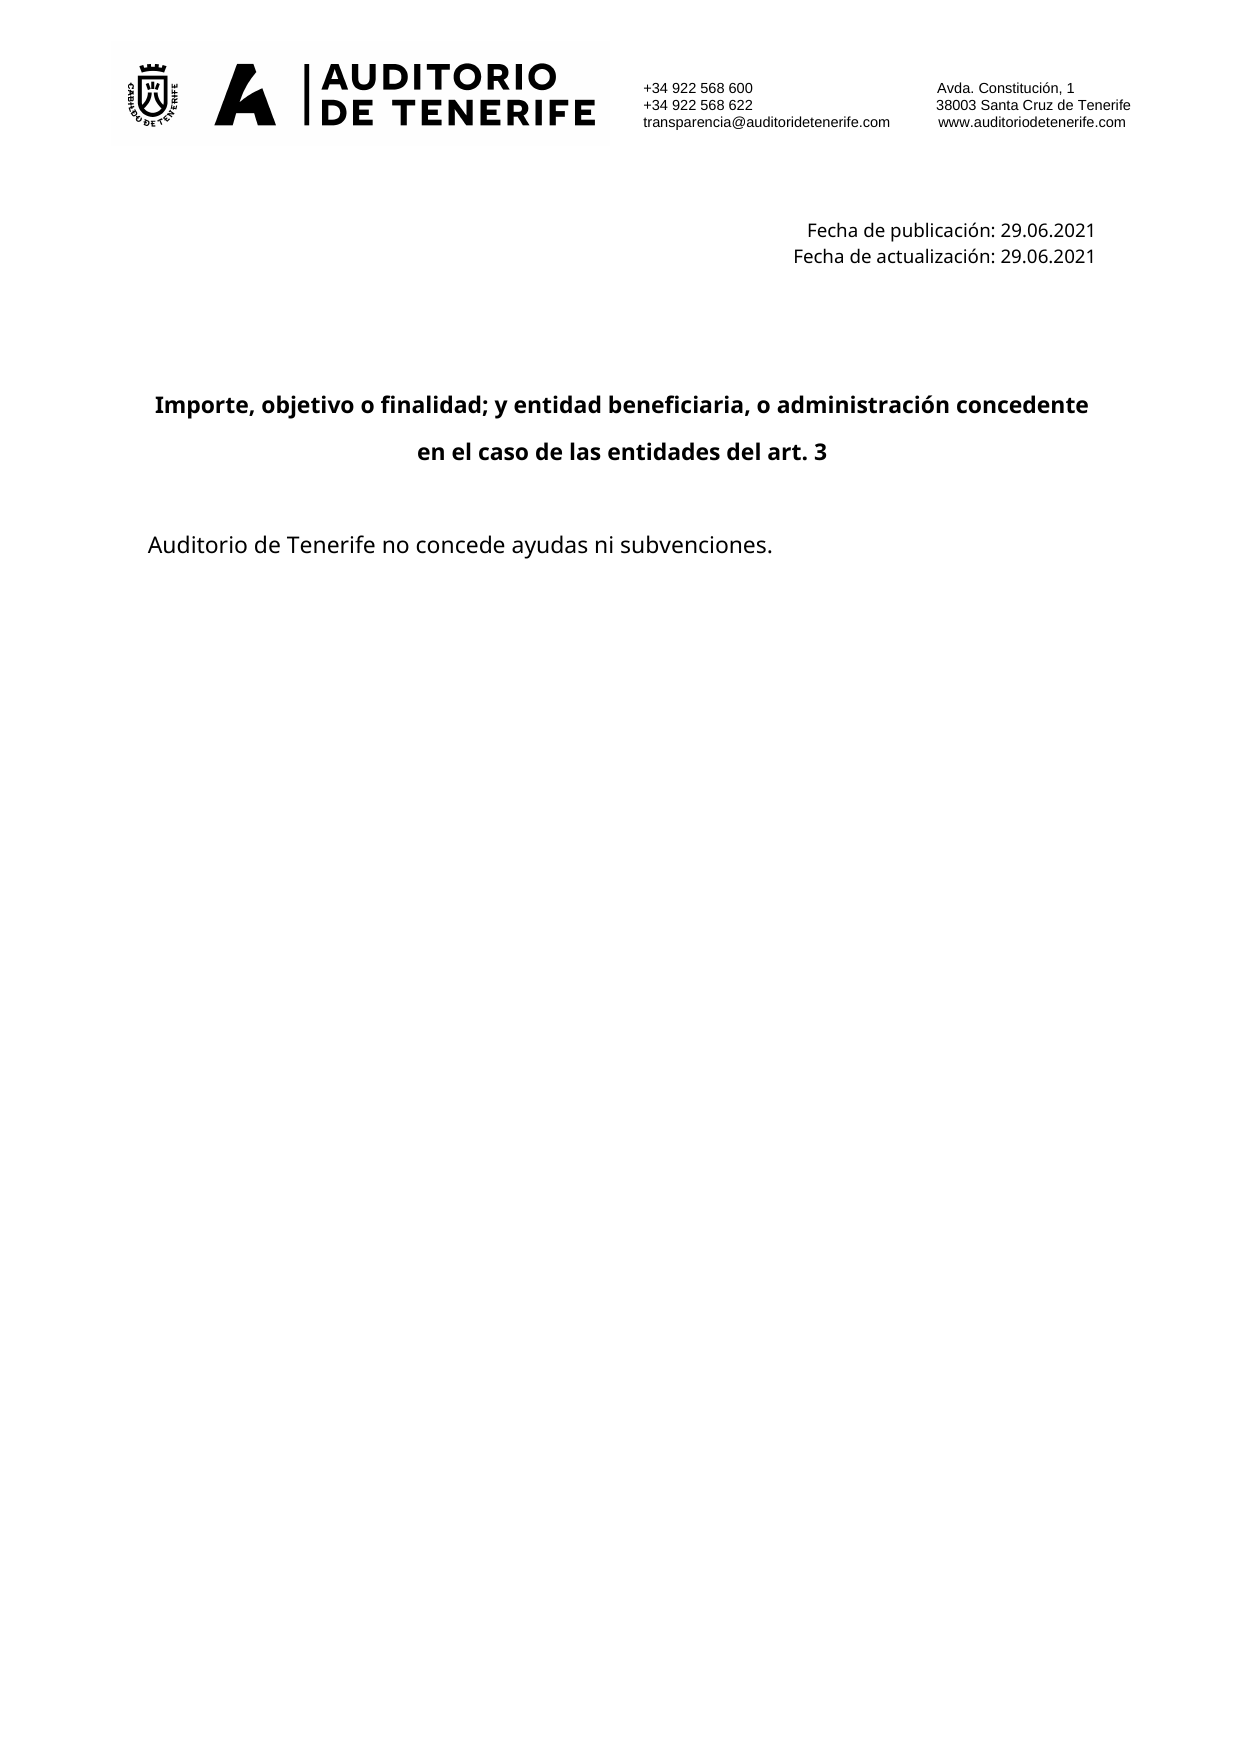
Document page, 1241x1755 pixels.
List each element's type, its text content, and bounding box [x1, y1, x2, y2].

text Auditorio de Tenerife no concede ayudas ni subvenciones. [148, 529, 1096, 561]
text Importe, objetivo o finalidad; y entidad beneficiaria, o administración concedente en el caso de las entidades del art. 3 [148, 389, 1096, 467]
